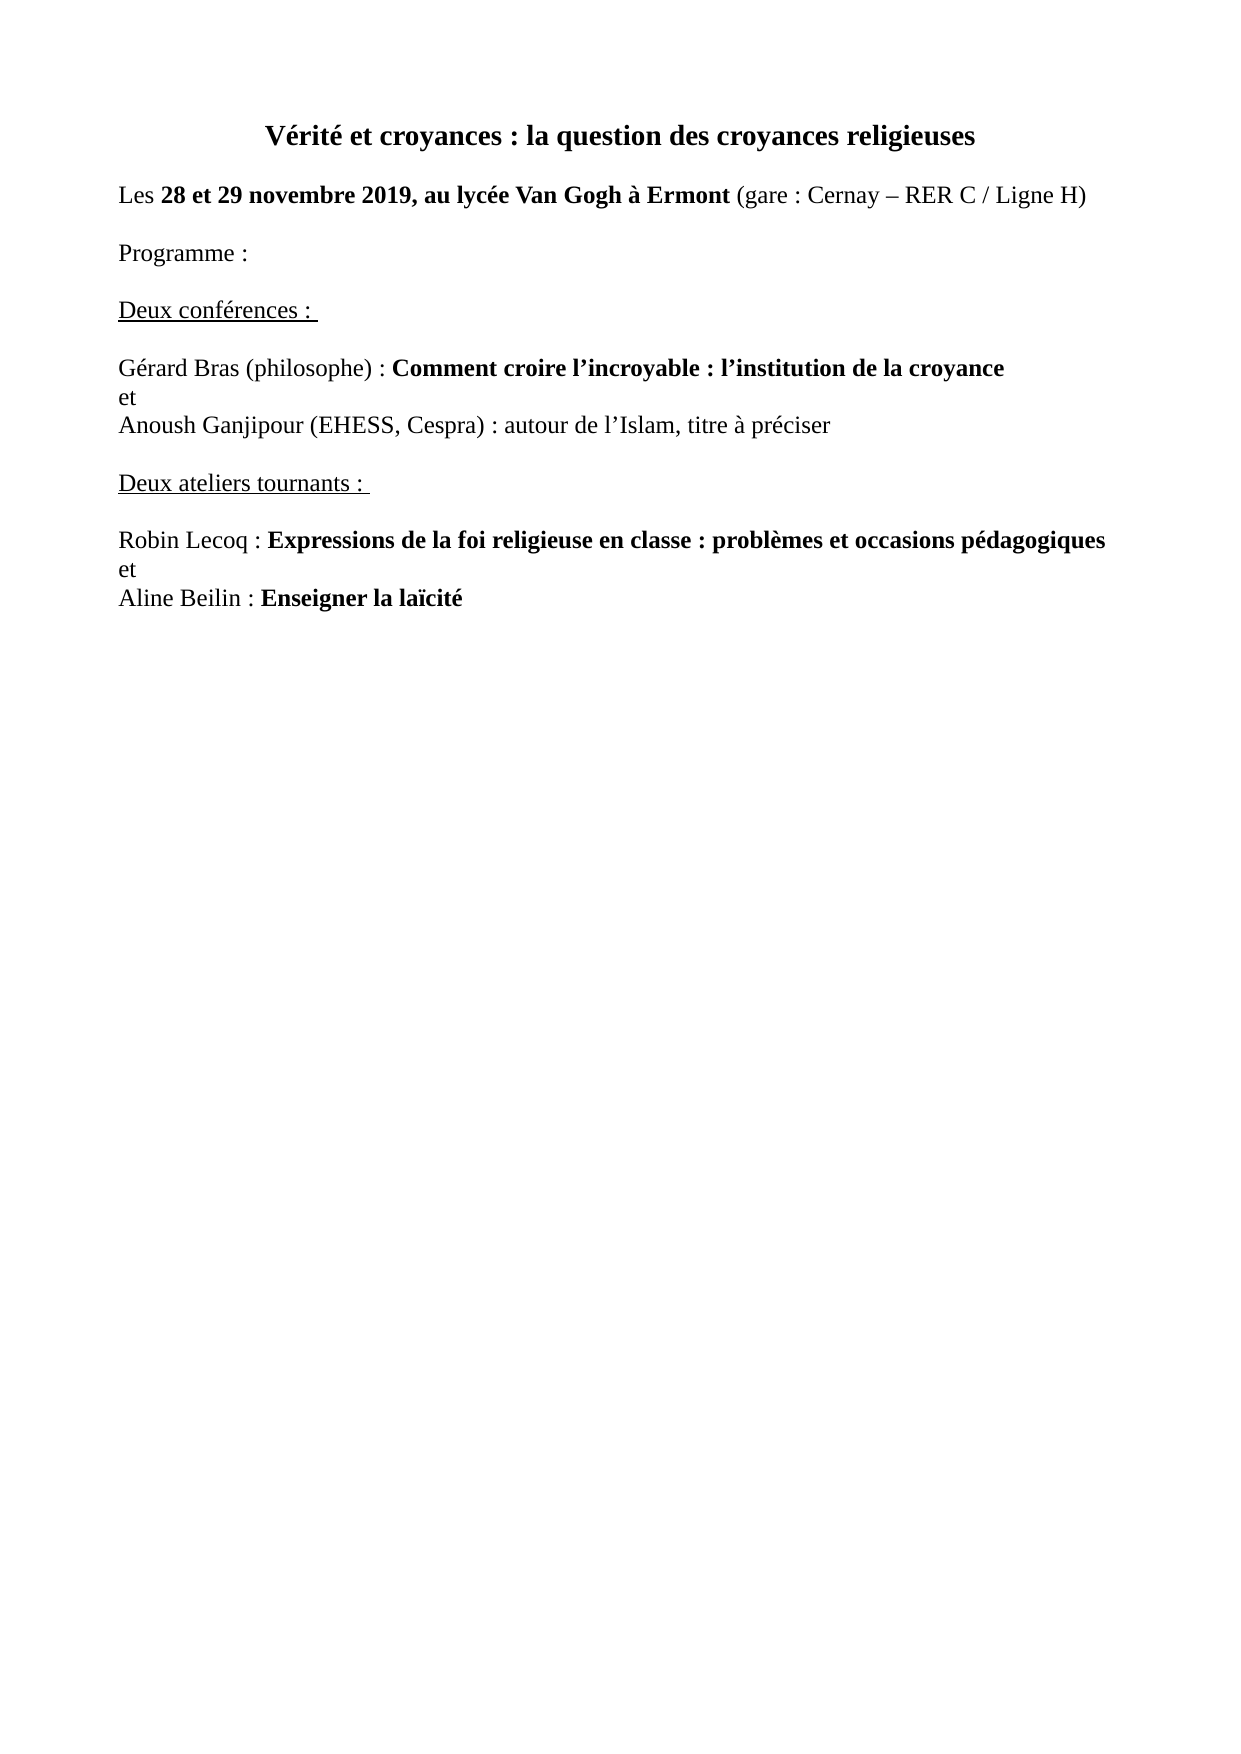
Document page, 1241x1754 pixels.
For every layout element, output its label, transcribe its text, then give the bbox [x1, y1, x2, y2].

text Les 28 et 29 novembre 2019, au lycée Van Gogh à Ermont (gare : Cernay – RER C / Ligne H) [118, 180, 1122, 209]
text Gérard Bras (philosophe) : Comment croire l’incroyable : l’institution de la croyance [118, 353, 1122, 382]
text et [118, 554, 1122, 583]
text Anoush Ganjipour (EHESS, Cespra) : autour de l’Islam, titre à préciser [118, 410, 1122, 439]
text Robin Lecoq : Expressions de la foi religieuse en classe : problèmes et occasions pédagogiques [118, 525, 1122, 554]
text Deux ateliers tournants : [118, 468, 1122, 497]
text et [118, 382, 1122, 410]
text Aline Beilin : Enseigner la laïcité [118, 583, 1122, 612]
text Vérité et croyances : la question des croyances religieuses [118, 118, 1122, 152]
text Deux conférences : [118, 295, 1122, 324]
text Programme : [118, 238, 1122, 267]
